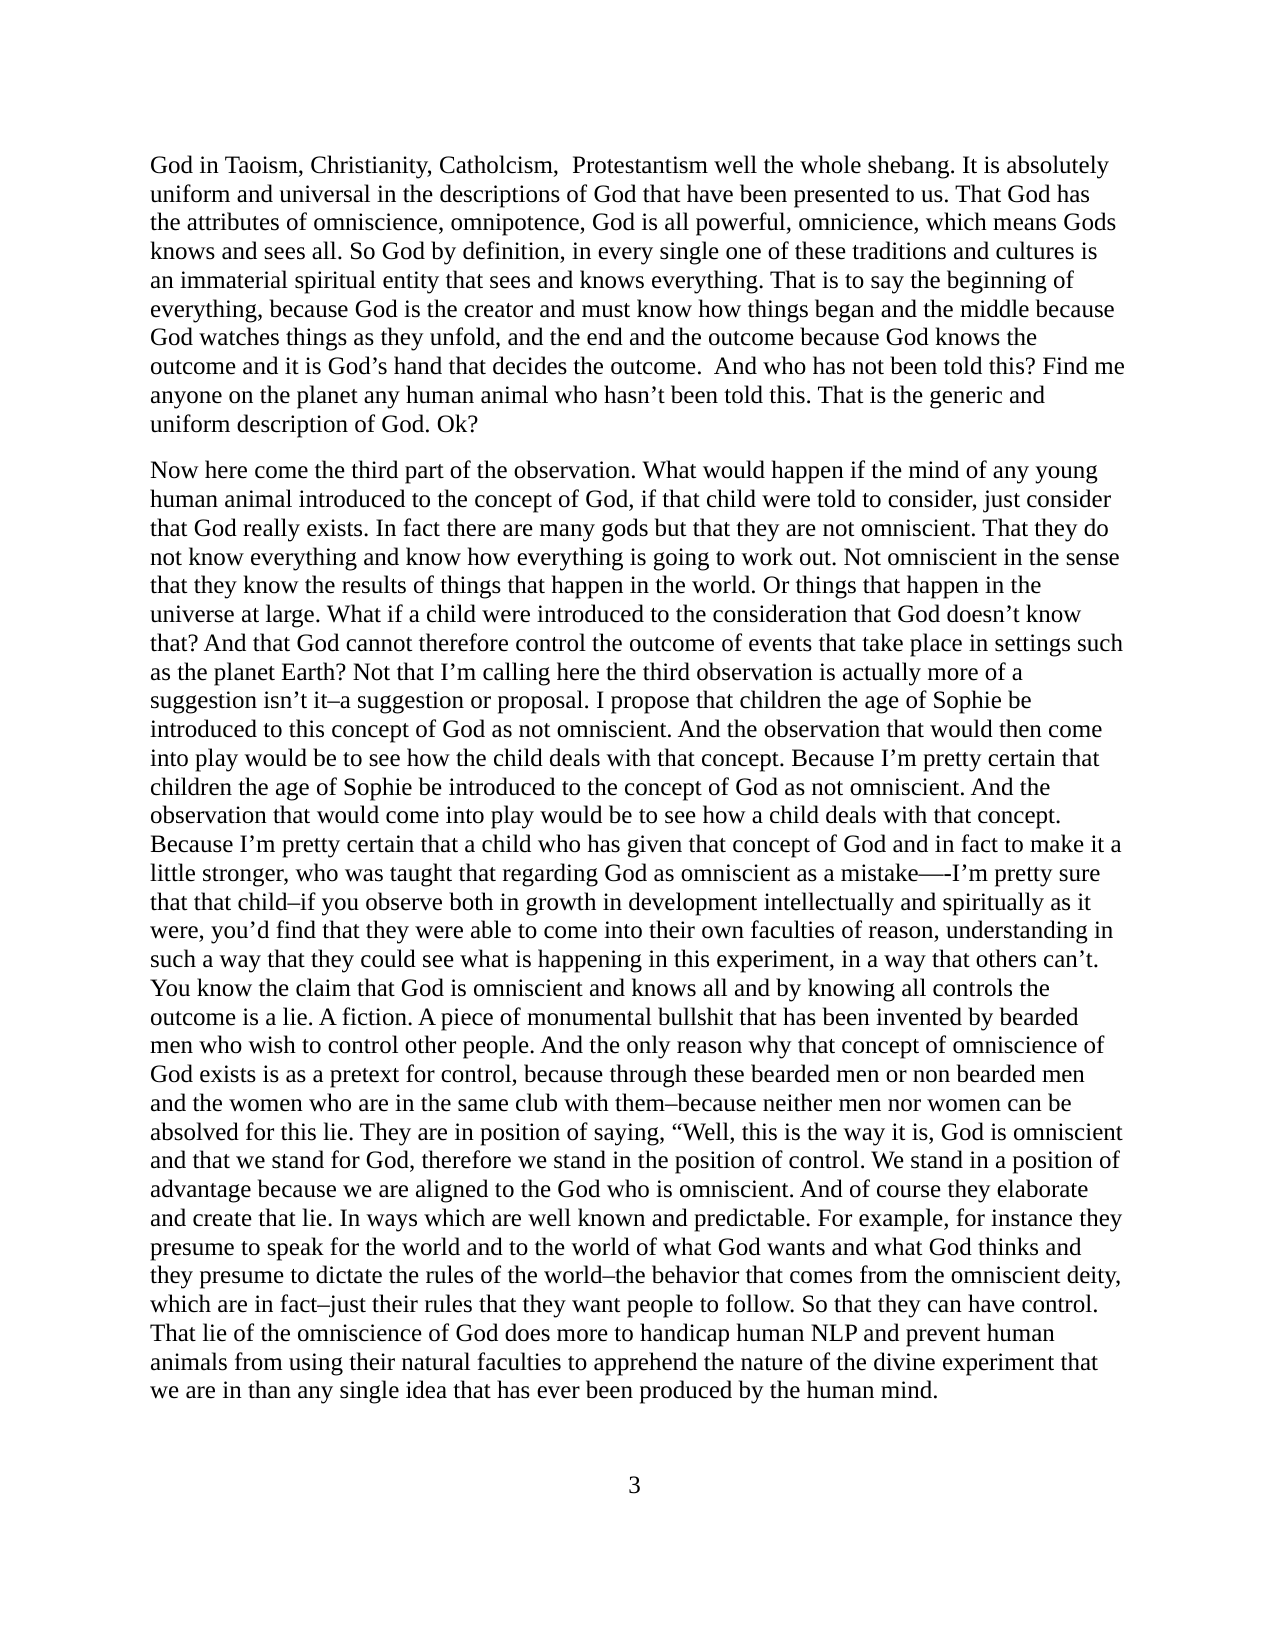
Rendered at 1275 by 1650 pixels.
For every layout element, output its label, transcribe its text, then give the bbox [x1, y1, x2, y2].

text Now here come the third part of the observation. What would happen if the mind of any young human animal introduced to the concept of God, if that child were told to consider, just consider that God really exists. In fact there are many gods but that they are not omniscient. That they do not know everything and know how everything is going to work out. Not omniscient in the sense that they know the results of things that happen in the world. Or things that happen in the universe at large. What if a child were introduced to the consideration that God doesn’t know that? And that God cannot therefore control the outcome of events that take place in settings such as the planet Earth? Not that I’m calling here the third observation is actually more of a suggestion isn’t it–a suggestion or proposal. I propose that children the age of Sophie be introduced to this concept of God as not omniscient. And the observation that would then come into play would be to see how the child deals with that concept. Because I’m pretty certain that children the age of Sophie be introduced to the concept of God as not omniscient. And the observation that would come into play would be to see how a child deals with that concept. Because I’m pretty certain that a child who has given that concept of God and in fact to make it a little stronger, who was taught that regarding God as omniscient as a mistake—-I’m pretty sure that that child–if you observe both in growth in development intellectually and spiritually as it were, you’d find that they were able to come into their own faculties of reason, understanding in such a way that they could see what is happening in this experiment, in a way that others can’t. You know the claim that God is omniscient and knows all and by knowing all controls the outcome is a lie. A fiction. A piece of monumental bullshit that has been invented by bearded men who wish to control other people. And the only reason why that concept of omniscience of God exists is as a pretext for control, because through these bearded men or non bearded men and the women who are in the same club with them–because neither men nor women can be absolved for this lie. They are in position of saying, “Well, this is the way it is, God is omniscient and that we stand for God, therefore we stand in the position of control. We stand in a position of advantage because we are aligned to the God who is omniscient. And of course they elaborate and create that lie. In ways which are well known and predictable. For example, for instance they presume to speak for the world and to the world of what God wants and what God thinks and they presume to dictate the rules of the world–the behavior that comes from the omniscient deity, which are in fact–just their rules that they want people to follow. So that they can have control. That lie of the omniscience of God does more to handicap human NLP and prevent human animals from using their natural faculties to apprehend the nature of the divine experiment that we are in than any single idea that has ever been produced by the human mind. [150, 455, 1125, 1404]
text God in Taoism, Christianity, Catholcism, Protestantism well the whole shebang. It is absolutely uniform and universal in the descriptions of God that have been presented to us. That God has the attributes of omniscience, omnipotence, God is all powerful, omnicience, which means Gods knows and sees all. So God by definition, in every single one of these traditions and cultures is an immaterial spiritual entity that sees and knows everything. That is to say the beginning of everything, because God is the creator and must know how things began and the middle because God watches things as they unfold, and the end and the outcome because God knows the outcome and it is God’s hand that decides the outcome. And who has not been told this? Find me anyone on the planet any human animal who hasn’t been told this. That is the generic and uniform description of God. Ok? [150, 150, 1125, 437]
